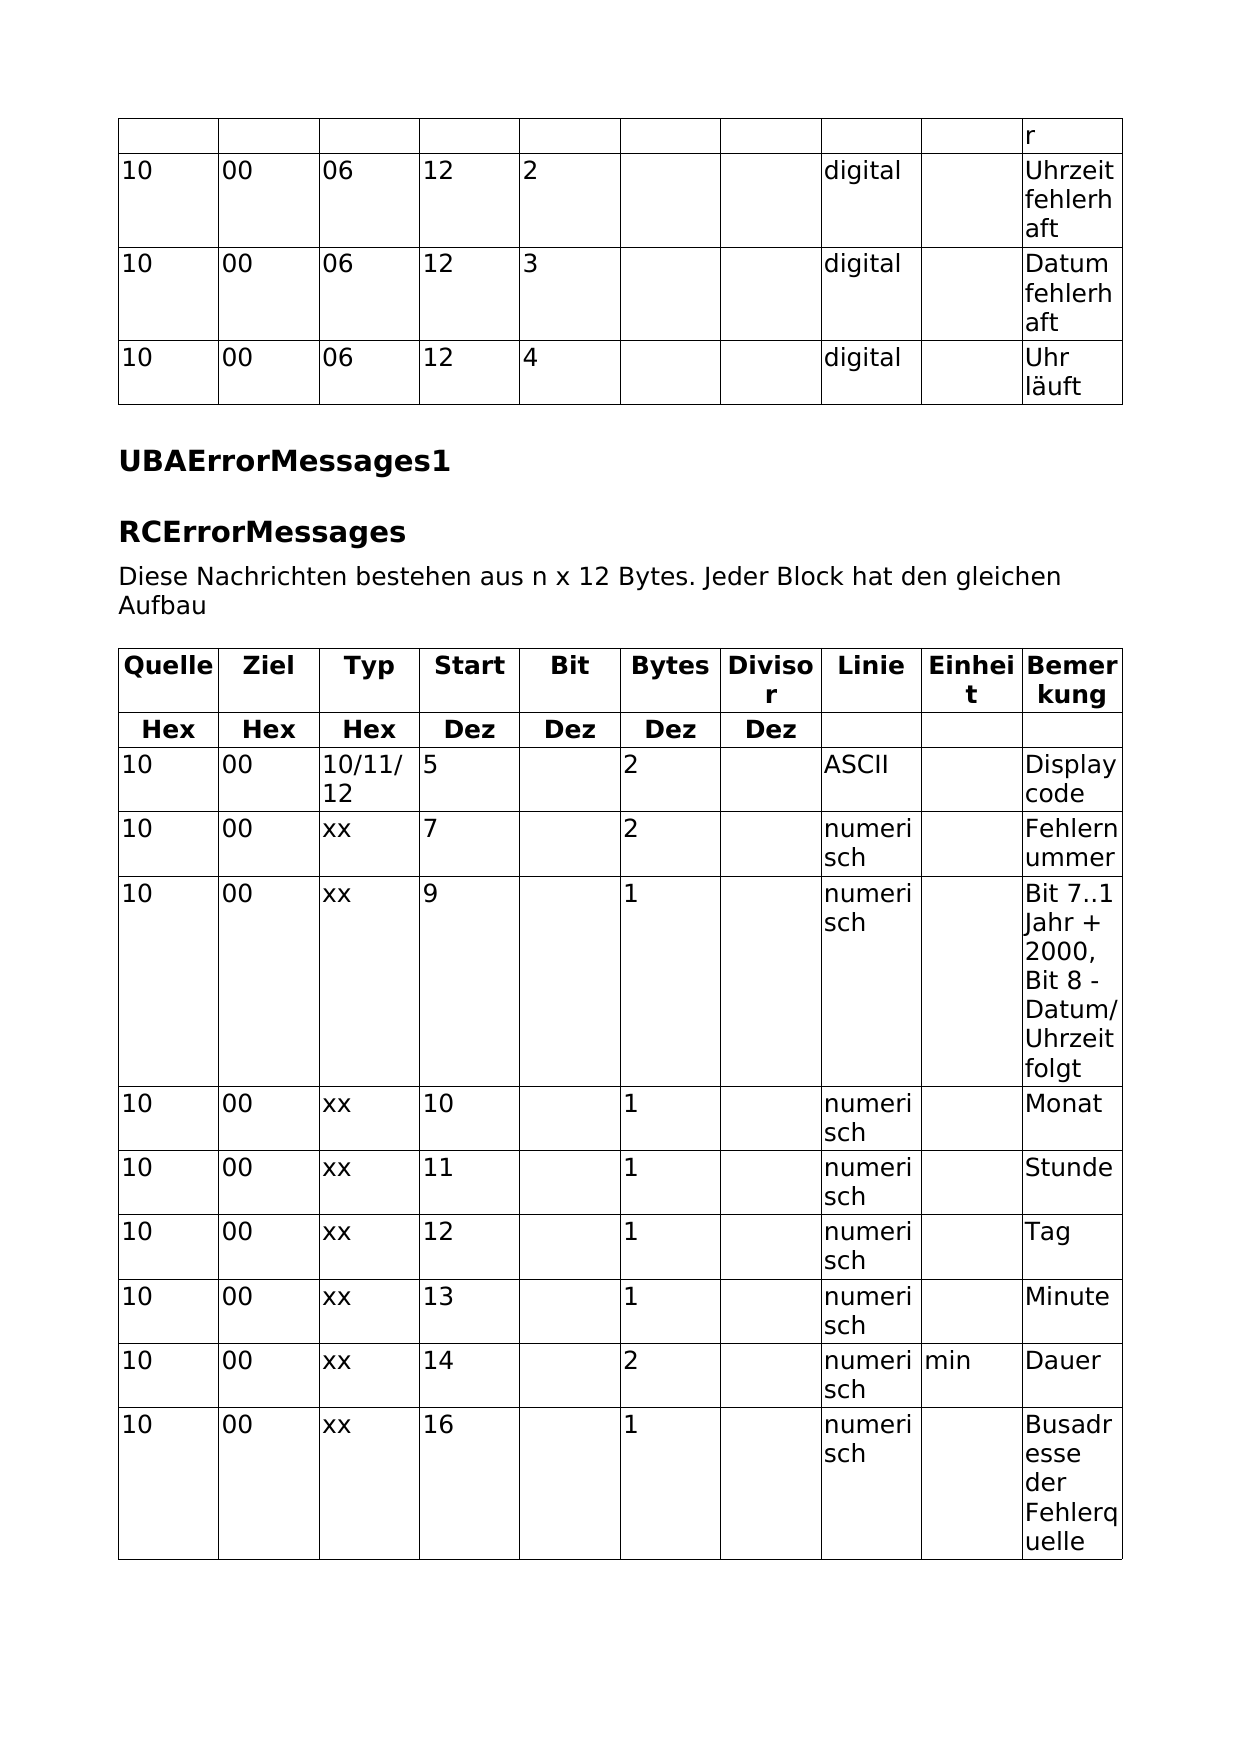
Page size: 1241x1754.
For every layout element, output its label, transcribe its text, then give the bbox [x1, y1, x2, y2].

table_cell [922, 748, 1022, 811]
table_header Bytes [621, 649, 720, 712]
table_cell [721, 119, 821, 153]
table_cell [621, 248, 720, 340]
subtitle UBAErrorMessages1 [118, 444, 1122, 478]
table_cell 1 [621, 1408, 720, 1559]
table_cell Tag [1023, 1215, 1122, 1279]
table_cell numerisch [822, 877, 921, 1086]
table_cell numerisch [822, 1151, 921, 1214]
table_cell 00 [219, 1280, 319, 1343]
table_cell 00 [219, 1151, 319, 1214]
table_cell 1 [621, 1151, 720, 1214]
table_cell [721, 877, 821, 1086]
table_cell digital [822, 154, 921, 247]
table_cell 5 [420, 748, 519, 811]
table_cell 1 [621, 1215, 720, 1279]
table_cell 00 [219, 1408, 319, 1559]
table_cell 9 [420, 877, 519, 1086]
table_header Typ [320, 649, 419, 712]
table_cell numerisch [822, 1408, 921, 1559]
table_cell 06 [320, 248, 419, 340]
table_cell Fehlernummer [1023, 812, 1122, 876]
table_cell [822, 713, 921, 747]
table_cell Minute [1023, 1280, 1122, 1343]
table_cell Stunde [1023, 1151, 1122, 1214]
table_cell 13 [420, 1280, 519, 1343]
table_cell Displaycode [1023, 748, 1122, 811]
table_cell 10 [119, 748, 218, 811]
table_cell Uhrzeit fehlerhaft [1023, 154, 1122, 247]
table_cell xx [320, 1344, 419, 1407]
table_header Einheit [922, 649, 1022, 712]
table_cell [922, 877, 1022, 1086]
table_cell [922, 154, 1022, 247]
table_cell numerisch [822, 1215, 921, 1279]
table_cell 10 [119, 1408, 218, 1559]
table_cell [721, 248, 821, 340]
table_cell 3 [520, 248, 620, 340]
table_cell Uhr läuft [1023, 341, 1122, 404]
table_cell [922, 1151, 1022, 1214]
table_cell 4 [520, 341, 620, 404]
table_header Start [420, 649, 519, 712]
table_cell 10 [119, 1151, 218, 1214]
table_cell [721, 1215, 821, 1279]
table_cell [520, 1344, 620, 1407]
table_cell [922, 812, 1022, 876]
table_cell digital [822, 248, 921, 340]
subtitle RCErrorMessages [118, 516, 1122, 550]
table_header Ziel [219, 649, 319, 712]
table_cell Datum fehlerhaft [1023, 248, 1122, 340]
table_cell [520, 1151, 620, 1214]
table_cell [520, 1408, 620, 1559]
table_cell Busadresse der Fehlerquelle [1023, 1408, 1122, 1559]
table_cell Dez [721, 713, 821, 747]
table_cell numerisch [822, 1280, 921, 1343]
table_cell [1023, 713, 1122, 747]
table_cell [721, 1344, 821, 1407]
table_cell 10 [119, 1087, 218, 1150]
table_cell [520, 119, 620, 153]
table_cell 00 [219, 812, 319, 876]
table_cell 1 [621, 1087, 720, 1150]
table_cell [822, 119, 921, 153]
table_cell 00 [219, 1215, 319, 1279]
table_cell 10 [420, 1087, 519, 1150]
table_cell 2 [621, 748, 720, 811]
table_cell 00 [219, 1344, 319, 1407]
table_cell [721, 748, 821, 811]
table_header Linie [822, 649, 921, 712]
table_cell [922, 1087, 1022, 1150]
table_cell Dez [621, 713, 720, 747]
table_cell [721, 1280, 821, 1343]
table_cell [721, 812, 821, 876]
table_cell [420, 119, 519, 153]
table_cell 2 [621, 812, 720, 876]
table_cell xx [320, 1151, 419, 1214]
table_cell 12 [420, 154, 519, 247]
table_cell 06 [320, 154, 419, 247]
table_cell r [1023, 119, 1122, 153]
table_cell [721, 154, 821, 247]
table_cell 7 [420, 812, 519, 876]
table_cell numerisch [822, 812, 921, 876]
table_header Divisor [721, 649, 821, 712]
table_cell 11 [420, 1151, 519, 1214]
table_header Bit [520, 649, 620, 712]
table_cell 10 [119, 341, 218, 404]
table_cell 00 [219, 154, 319, 247]
table_cell numerisch [822, 1344, 921, 1407]
table_cell [520, 812, 620, 876]
table_cell [721, 1087, 821, 1150]
table_cell Bit 7..1 Jahr + 2000, Bit 8 - Datum/Uhrzeit folgt [1023, 877, 1122, 1086]
table_header Quelle [119, 649, 218, 712]
table_cell xx [320, 1280, 419, 1343]
table_cell 1 [621, 877, 720, 1086]
table_cell 10 [119, 812, 218, 876]
table_cell 10 [119, 154, 218, 247]
table_cell [320, 119, 419, 153]
table_cell 10/11/12 [320, 748, 419, 811]
table_cell 2 [621, 1344, 720, 1407]
table_cell 12 [420, 341, 519, 404]
table_cell Hex [119, 713, 218, 747]
table_cell xx [320, 812, 419, 876]
table_cell Dez [420, 713, 519, 747]
table_cell [621, 119, 720, 153]
table_cell [520, 1215, 620, 1279]
table_cell 10 [119, 248, 218, 340]
table_cell Dauer [1023, 1344, 1122, 1407]
table_cell [119, 119, 218, 153]
table_cell 00 [219, 748, 319, 811]
table_cell 14 [420, 1344, 519, 1407]
table_cell Monat [1023, 1087, 1122, 1150]
table_header Bemerkung [1023, 649, 1122, 712]
table_cell 1 [621, 1280, 720, 1343]
table_cell Hex [320, 713, 419, 747]
table_cell Hex [219, 713, 319, 747]
table_cell 00 [219, 341, 319, 404]
table_cell [721, 341, 821, 404]
table_cell ASCII [822, 748, 921, 811]
table_cell 16 [420, 1408, 519, 1559]
table_cell [922, 119, 1022, 153]
table_cell [922, 248, 1022, 340]
table_cell [922, 1280, 1022, 1343]
table_cell 12 [420, 1215, 519, 1279]
table_cell [520, 1087, 620, 1150]
table_cell 10 [119, 1215, 218, 1279]
table_cell [721, 1151, 821, 1214]
table_cell 00 [219, 248, 319, 340]
table_cell [621, 154, 720, 247]
table_cell digital [822, 341, 921, 404]
table_cell Dez [520, 713, 620, 747]
table_cell 10 [119, 1344, 218, 1407]
table_cell xx [320, 1087, 419, 1150]
table_cell 12 [420, 248, 519, 340]
text Diese Nachrichten bestehen aus n x 12 Bytes. Jeder Block hat den gleichen Aufbau [118, 562, 1122, 621]
table_cell 10 [119, 877, 218, 1086]
table_cell xx [320, 877, 419, 1086]
table_cell 00 [219, 1087, 319, 1150]
table_cell 10 [119, 1280, 218, 1343]
table_cell [922, 1408, 1022, 1559]
table_cell xx [320, 1215, 419, 1279]
table_cell [520, 748, 620, 811]
table_cell [219, 119, 319, 153]
table_cell min [922, 1344, 1022, 1407]
table_cell [520, 1280, 620, 1343]
table_cell 2 [520, 154, 620, 247]
table_cell [922, 713, 1022, 747]
table_cell 06 [320, 341, 419, 404]
table_cell [922, 341, 1022, 404]
table_cell [621, 341, 720, 404]
table_cell [520, 877, 620, 1086]
table_cell numerisch [822, 1087, 921, 1150]
table_cell [721, 1408, 821, 1559]
table_cell xx [320, 1408, 419, 1559]
table_cell [922, 1215, 1022, 1279]
table_cell 00 [219, 877, 319, 1086]
